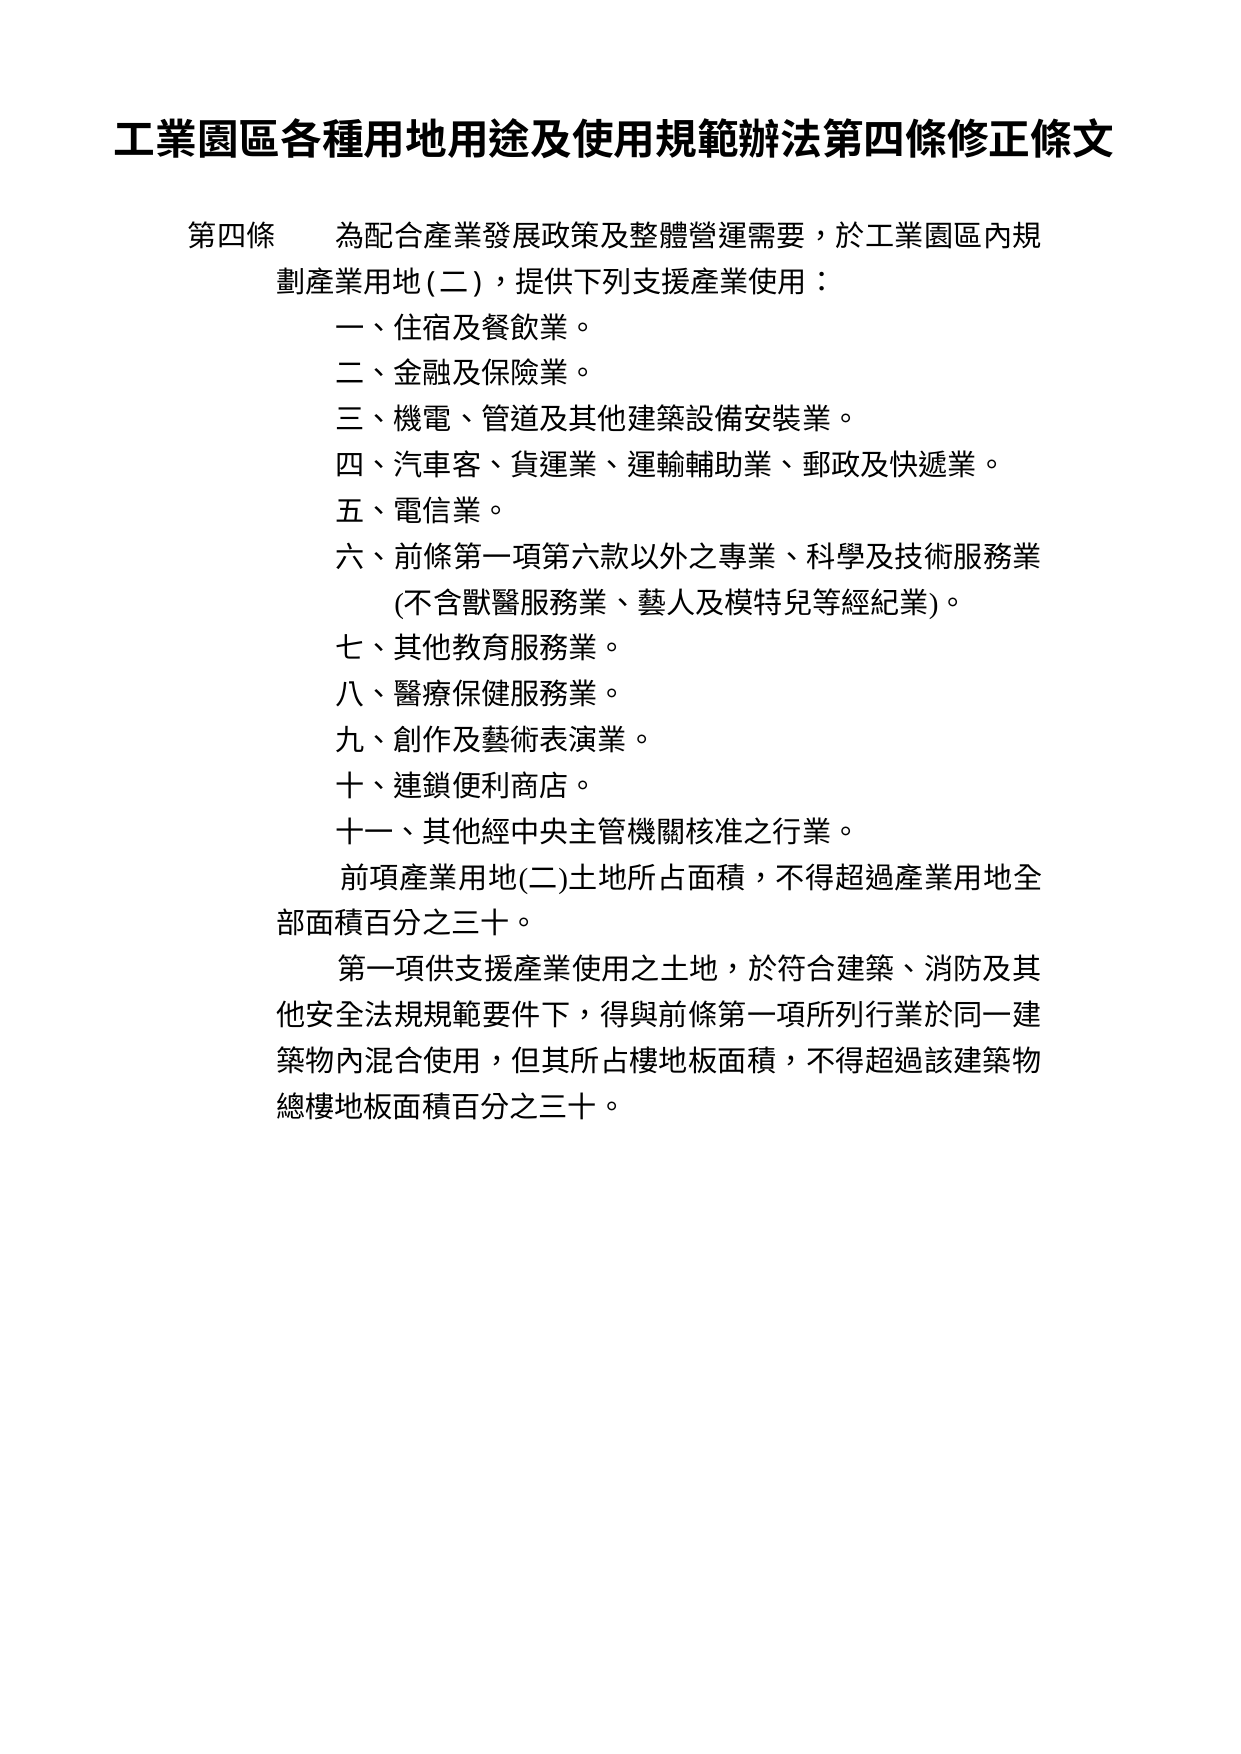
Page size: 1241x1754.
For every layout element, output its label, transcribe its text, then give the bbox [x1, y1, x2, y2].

text 七、其他教育服務業。 [335, 622, 1044, 668]
text 三、機電、管道及其他建築設備安裝業。 [335, 393, 1044, 439]
text 四、汽車客、貨運業、運輸輔助業、郵政及快遞業。 [335, 439, 1044, 485]
text 第四條 為配合產業發展政策及整體營運需要，於工業園區內規劃產業用地(二)，提供下列支援產業使用： [187, 210, 1044, 301]
text 第一項供支援產業使用之土地，於符合建築、消防及其他安全法規規範要件下，得與前條第一項所列行業於同一建築物內混合使用，但其所占樓地板面積，不得超過該建築物總樓地板面積百分之三十。 [276, 943, 1044, 1126]
text 十、連鎖便利商店。 [335, 760, 1044, 806]
text 前項產業用地(二)土地所占面積，不得超過產業用地全部面積百分之三十。 [276, 851, 1044, 943]
text 六、前條第一項第六款以外之專業、科學及技術服務業(不含獸醫服務業、藝人及模特兒等經紀業)。 [335, 531, 1044, 622]
text 八、醫療保健服務業。 [335, 668, 1044, 714]
text 五、電信業。 [335, 485, 1044, 531]
text 一、住宿及餐飲業。 [335, 301, 1044, 347]
text 十一、其他經中央主管機關核准之行業。 [335, 806, 1044, 851]
text 二、金融及保險業。 [335, 347, 1044, 393]
text 九、創作及藝術表演業。 [335, 714, 1044, 760]
text 工業園區各種用地用途及使用規範辦法第四條修正條文 [114, 118, 1118, 164]
